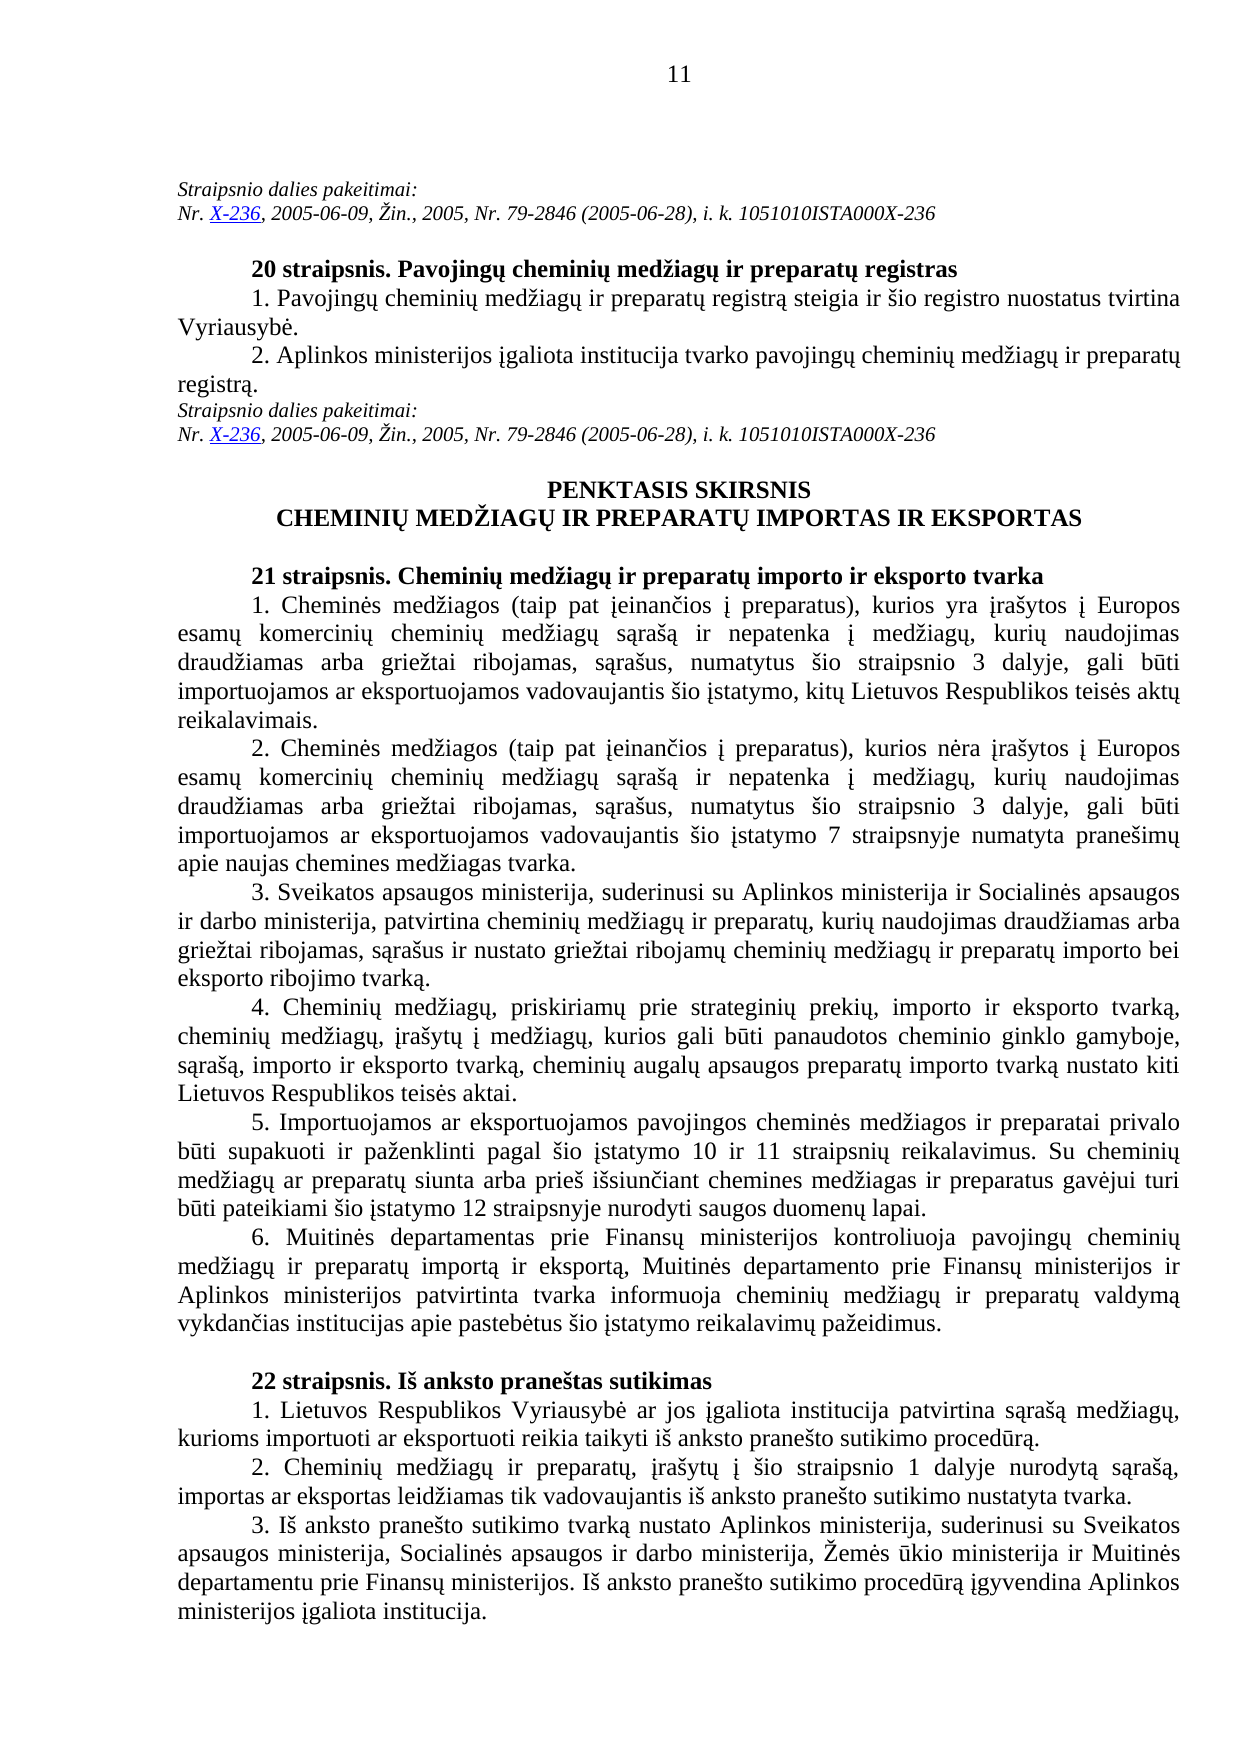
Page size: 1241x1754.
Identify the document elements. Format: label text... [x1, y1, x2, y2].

text Straipsnio dalies pakeitimai: [177, 177, 1181, 201]
text Nr. X-236, 2005-06-09, Žin., 2005, Nr. 79-2846 (2005-06-28), i. k. 1051010ISTA000X-236 [177, 422, 1181, 446]
text 1. Pavojingų cheminių medžiagų ir preparatų registrą steigia ir šio registro nuostatus tvirtina Vyriausybė. [177, 283, 1181, 340]
text 2. Aplinkos ministerijos įgaliota institucija tvarko pavojingų cheminių medžiagų ir preparatų registrą. [177, 340, 1181, 398]
text 2. Cheminės medžiagos (taip pat įeinančios į preparatus), kurios nėra įrašytos į Europos esamų komercinių cheminių medžiagų sąrašą ir nepatenka į medžiagų, kurių naudojimas draudžiamas arba griežtai ribojamas, sąrašus, numatytus šio straipsnio 3 dalyje, gali būti importuojamos ar eksportuojamos vadovaujantis šio įstatymo 7 straipsnyje numatyta pranešimų apie naujas chemines medžiagas tvarka. [177, 733, 1181, 877]
text Straipsnio dalies pakeitimai: [177, 398, 1181, 422]
text PENKTASIS SKIRSNIS [177, 475, 1181, 503]
text 6. Muitinės departamentas prie Finansų ministerijos kontroliuoja pavojingų cheminių medžiagų ir preparatų importą ir eksportą, Muitinės departamento prie Finansų ministerijos ir Aplinkos ministerijos patvirtinta tvarka informuoja cheminių medžiagų ir preparatų valdymą vykdančias institucijas apie pastebėtus šio įstatymo reikalavimų pažeidimus. [177, 1222, 1181, 1337]
text 22 straipsnis. Iš anksto praneštas sutikimas [177, 1366, 1181, 1395]
text 20 straipsnis. Pavojingų cheminių medžiagų ir preparatų registras [177, 254, 1181, 283]
text 3. Sveikatos apsaugos ministerija, suderinusi su Aplinkos ministerija ir Socialinės apsaugos ir darbo ministerija, patvirtina cheminių medžiagų ir preparatų, kurių naudojimas draudžiamas arba griežtai ribojamas, sąrašus ir nustato griežtai ribojamų cheminių medžiagų ir preparatų importo bei eksporto ribojimo tvarką. [177, 877, 1181, 992]
text 21 straipsnis. Cheminių medžiagų ir preparatų importo ir eksporto tvarka [177, 561, 1181, 590]
text CHEMINIŲ MEDŽIAGŲ IR PREPARATŲ IMPORTAS IR EKSPORTAS [177, 503, 1181, 532]
text 5. Importuojamos ar eksportuojamos pavojingos cheminės medžiagos ir preparatai privalo būti supakuoti ir paženklinti pagal šio įstatymo 10 ir 11 straipsnių reikalavimus. Su cheminių medžiagų ar preparatų siunta arba prieš išsiunčiant chemines medžiagas ir preparatus gavėjui turi būti pateikiami šio įstatymo 12 straipsnyje nurodyti saugos duomenų lapai. [177, 1107, 1181, 1222]
text 1. Cheminės medžiagos (taip pat įeinančios į preparatus), kurios yra įrašytos į Europos esamų komercinių cheminių medžiagų sąrašą ir nepatenka į medžiagų, kurių naudojimas draudžiamas arba griežtai ribojamas, sąrašus, numatytus šio straipsnio 3 dalyje, gali būti importuojamos ar eksportuojamos vadovaujantis šio įstatymo, kitų Lietuvos Respublikos teisės aktų reikalavimais. [177, 590, 1181, 733]
text 1. Lietuvos Respublikos Vyriausybė ar jos įgaliota institucija patvirtina sąrašą medžiagų, kurioms importuoti ar eksportuoti reikia taikyti iš anksto pranešto sutikimo procedūrą. [177, 1395, 1181, 1452]
text Nr. X-236, 2005-06-09, Žin., 2005, Nr. 79-2846 (2005-06-28), i. k. 1051010ISTA000X-236 [177, 201, 1181, 225]
text 4. Cheminių medžiagų, priskiriamų prie strateginių prekių, importo ir eksporto tvarką, cheminių medžiagų, įrašytų į medžiagų, kurios gali būti panaudotos cheminio ginklo gamyboje, sąrašą, importo ir eksporto tvarką, cheminių augalų apsaugos preparatų importo tvarką nustato kiti Lietuvos Respublikos teisės aktai. [177, 992, 1181, 1107]
text 3. Iš anksto pranešto sutikimo tvarką nustato Aplinkos ministerija, suderinusi su Sveikatos apsaugos ministerija, Socialinės apsaugos ir darbo ministerija, Žemės ūkio ministerija ir Muitinės departamentu prie Finansų ministerijos. Iš anksto pranešto sutikimo procedūrą įgyvendina Aplinkos ministerijos įgaliota institucija. [177, 1510, 1181, 1625]
text 2. Cheminių medžiagų ir preparatų, įrašytų į šio straipsnio 1 dalyje nurodytą sąrašą, importas ar eksportas leidžiamas tik vadovaujantis iš anksto pranešto sutikimo nustatyta tvarka. [177, 1452, 1181, 1510]
